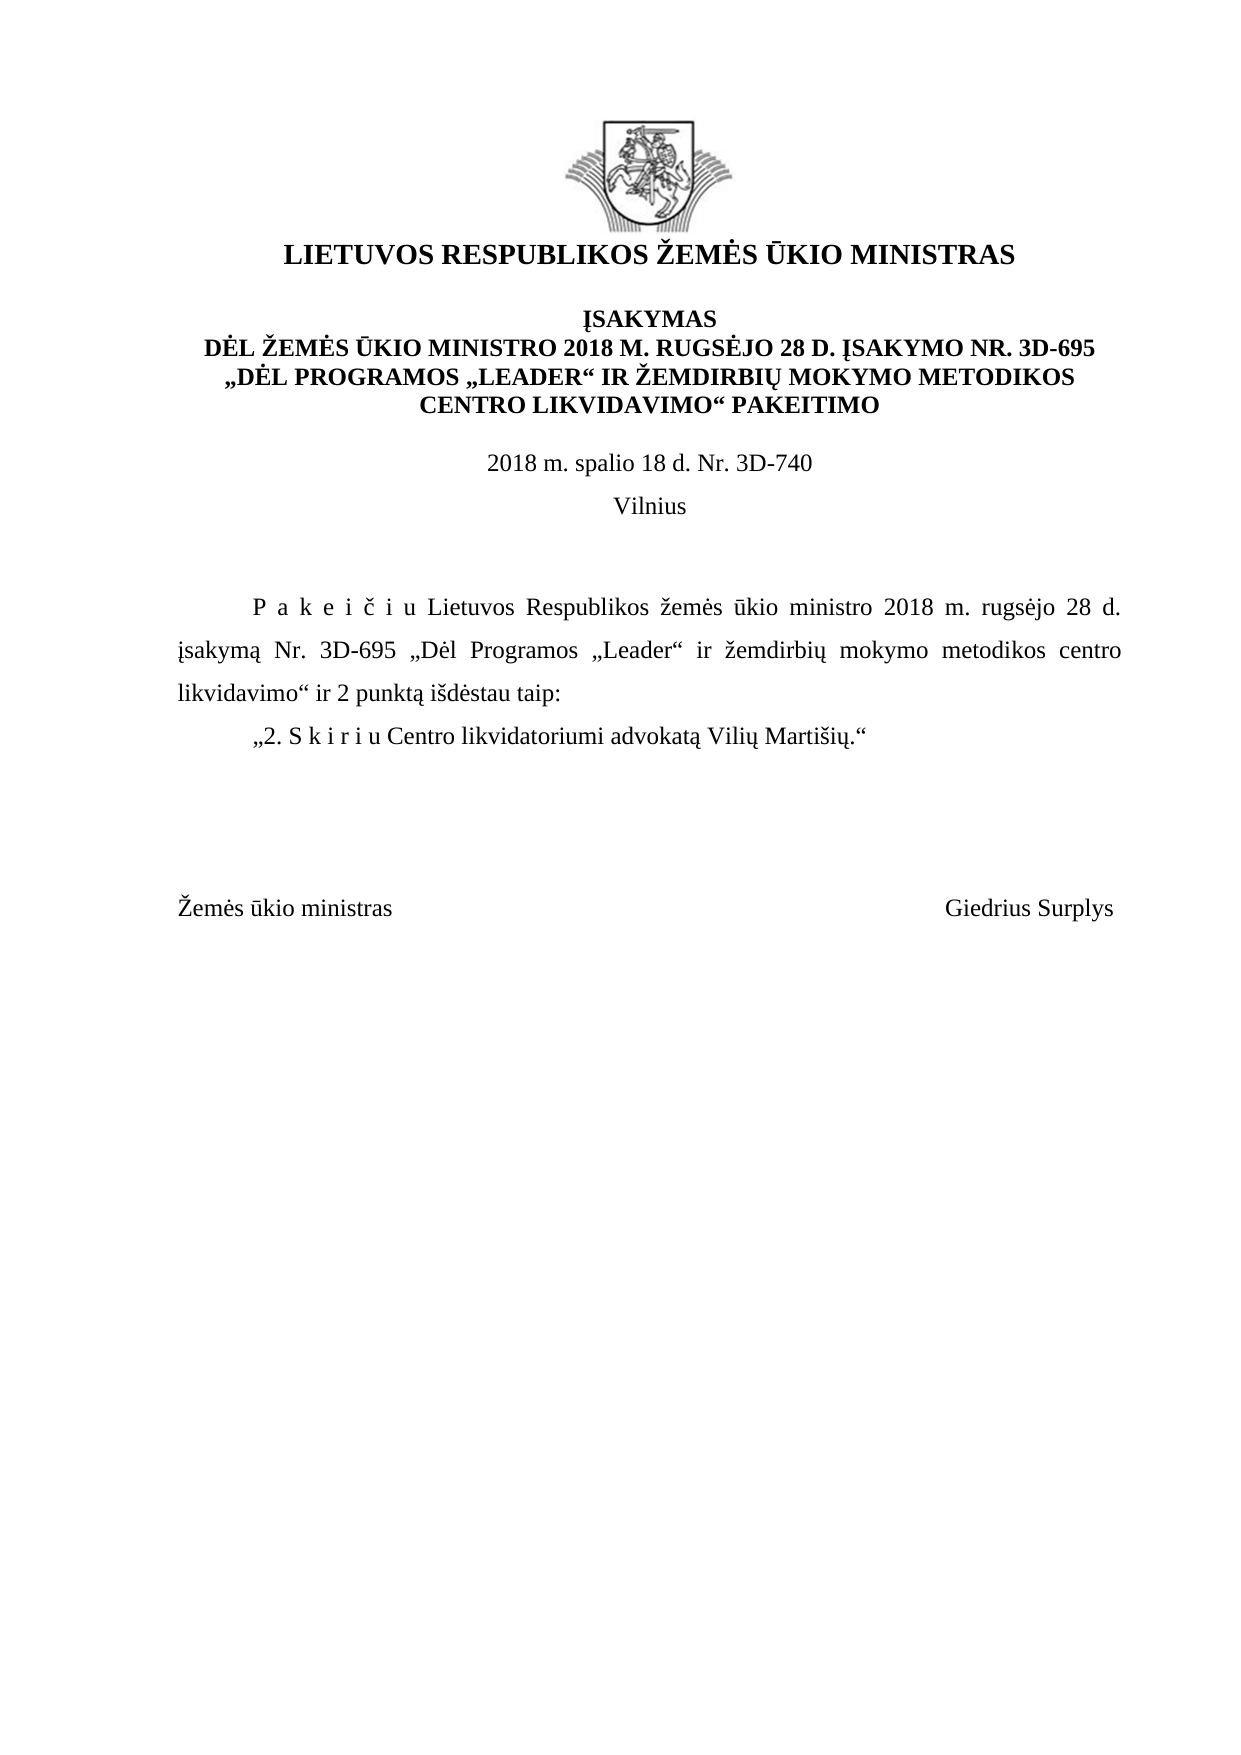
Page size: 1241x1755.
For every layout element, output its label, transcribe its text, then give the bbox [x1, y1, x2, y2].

text DĖL ŽEMĖS ŪKIO MINISTRO 2018 M. RUGSĖJO 28 D. ĮSAKYMO NR. 3d-695 „DĖL PROGRAMOS „LEADER“ IR ŽEMDIRBIŲ MOKYMO METODIKOS CENTRO LIKVIDAVIMO“ PAKEITIMO [177, 333, 1122, 419]
text „2. S k i r i u Centro likvidatoriumi advokatą Vilių Martišių.“ [252, 721, 1122, 750]
text LIETUVOS RESPUBLIKOS ŽEMĖS ŪKIO MINISTRAS [177, 237, 1122, 271]
text Vilnius [177, 491, 1122, 520]
text P a k e i č i u Lietuvos Respublikos žemės ūkio ministro 2018 m. rugsėjo 28 d. įsakymą Nr. 3D-695 „Dėl Programos „Leader“ ir žemdirbių mokymo metodikos centro likvidavimo“ ir 2 punktą išdėstau taip: [177, 592, 1122, 707]
text ĮSAKYMAS [177, 304, 1122, 333]
text 2018 m. spalio 18 d. Nr. 3D-740 [177, 448, 1122, 477]
text Žemės ūkio ministras Giedrius Surplys [177, 893, 1122, 922]
